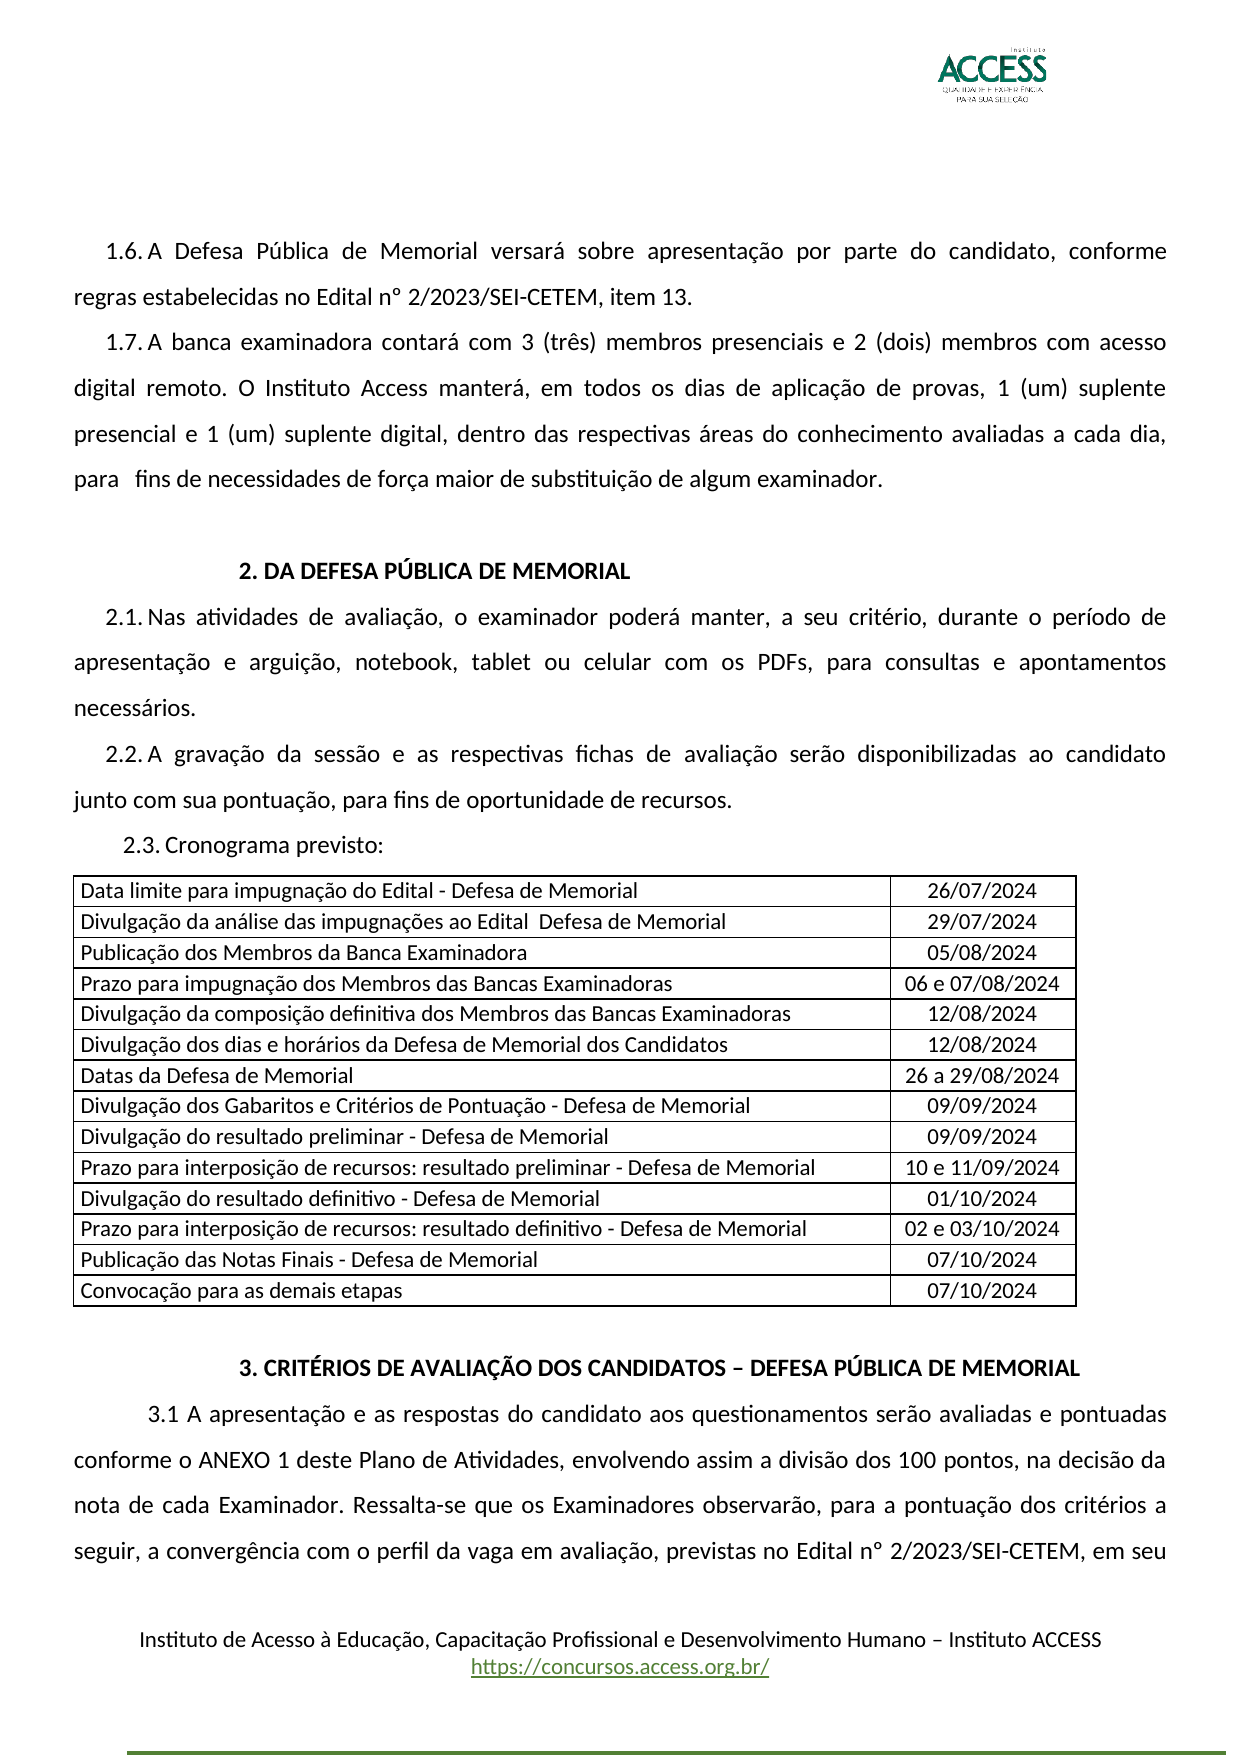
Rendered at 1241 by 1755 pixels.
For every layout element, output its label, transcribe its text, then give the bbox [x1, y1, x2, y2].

list A banca examinadora contará com 3 (três) membros presenciais e 2 (dois) membros com acesso digital remoto. O Instituto Access manterá, em todos os dias de aplicação de provas, 1 (um) suplente presencial e 1 (um) suplente digital, dentro das respectivas áreas do conhecimento avaliadas a cada dia, para fins de necessidades de força maior de substituição de algum examinador. [56, 326, 1167, 494]
table_cell Datas da Defesa de Memorial [74, 1061, 890, 1090]
table_cell 07/10/2024 [891, 1276, 1075, 1305]
table_cell 29/07/2024 [891, 907, 1075, 936]
table_cell Publicação das Notas Finais - Defesa de Memorial [74, 1245, 890, 1274]
list DA DEFESA PÚBLICA DE MEMORIAL [239, 555, 1184, 586]
list Cronograma previsto: [147, 829, 1184, 860]
table_cell 06 e 07/08/2024 [891, 969, 1075, 998]
table_cell Divulgação do resultado preliminar - Defesa de Memorial [74, 1122, 890, 1151]
list A gravação da sessão e as respectivas fichas de avaliação serão disponibilizadas ao candidato junto com sua pontuação, para fins de oportunidade de recursos. [56, 738, 1167, 814]
table_cell 07/10/2024 [891, 1245, 1075, 1274]
table_cell 02 e 03/10/2024 [891, 1215, 1075, 1244]
table_cell Divulgação dos dias e horários da Defesa de Memorial dos Candidatos [74, 1030, 890, 1059]
table_header Data limite para impugnação do Edital - Defesa de Memorial [74, 877, 890, 906]
table_cell Divulgação da composição definitiva dos Membros das Bancas Examinadoras [74, 1000, 890, 1028]
table_cell 12/08/2024 [891, 1000, 1075, 1028]
table_cell 01/10/2024 [891, 1184, 1075, 1213]
table_cell Prazo para interposição de recursos: resultado definitivo - Defesa de Memorial [74, 1215, 890, 1244]
table_cell 12/08/2024 [891, 1030, 1075, 1059]
table_cell 09/09/2024 [891, 1122, 1075, 1151]
list CRITÉRIOS DE AVALIAÇÃO DOS CANDIDATOS – DEFESA PÚBLICA DE MEMORIAL [239, 1352, 1184, 1383]
table_cell Prazo para interposição de recursos: resultado preliminar - Defesa de Memorial [74, 1153, 890, 1182]
table_cell Divulgação da análise das impugnações ao Edital Defesa de Memorial [74, 907, 890, 936]
table_cell 26 a 29/08/2024 [891, 1061, 1075, 1090]
table_header 26/07/2024 [891, 877, 1075, 906]
table_cell 05/08/2024 [891, 938, 1075, 967]
list A Defesa Pública de Memorial versará sobre apresentação por parte do candidato, conforme regras estabelecidas no Edital nº 2/2023/SEI-CETEM, item 13. [56, 236, 1167, 311]
table_cell Divulgação do resultado definitivo - Defesa de Memorial [74, 1184, 890, 1213]
table_cell 10 e 11/09/2024 [891, 1153, 1075, 1182]
table_cell Divulgação dos Gabaritos e Critérios de Pontuação - Defesa de Memorial [74, 1092, 890, 1121]
text 3.1 A apresentação e as respostas do candidato aos questionamentos serão avaliadas e pontuadas conforme o ANEXO 1 deste Plano de Atividades, envolvendo assim a divisão dos 100 pontos, na decisão da nota de cada Examinador. Ressalta-se que os Examinadores observarão, para a pontuação dos critérios a seguir, a convergência com o perfil da vaga em avaliação, previstas no Edital nº 2/2023/SEI-CETEM, em seu [74, 1398, 1167, 1566]
table_cell Convocação para as demais etapas [74, 1276, 890, 1305]
table_cell 09/09/2024 [891, 1092, 1075, 1121]
table_cell Publicação dos Membros da Banca Examinadora [74, 938, 890, 967]
table_cell Prazo para impugnação dos Membros das Bancas Examinadoras [74, 969, 890, 998]
list Nas atividades de avaliação, o examinador poderá manter, a seu critério, durante o período de apresentação e arguição, notebook, tablet ou celular com os PDFs, para consultas e apontamentos necessários. [56, 601, 1166, 723]
